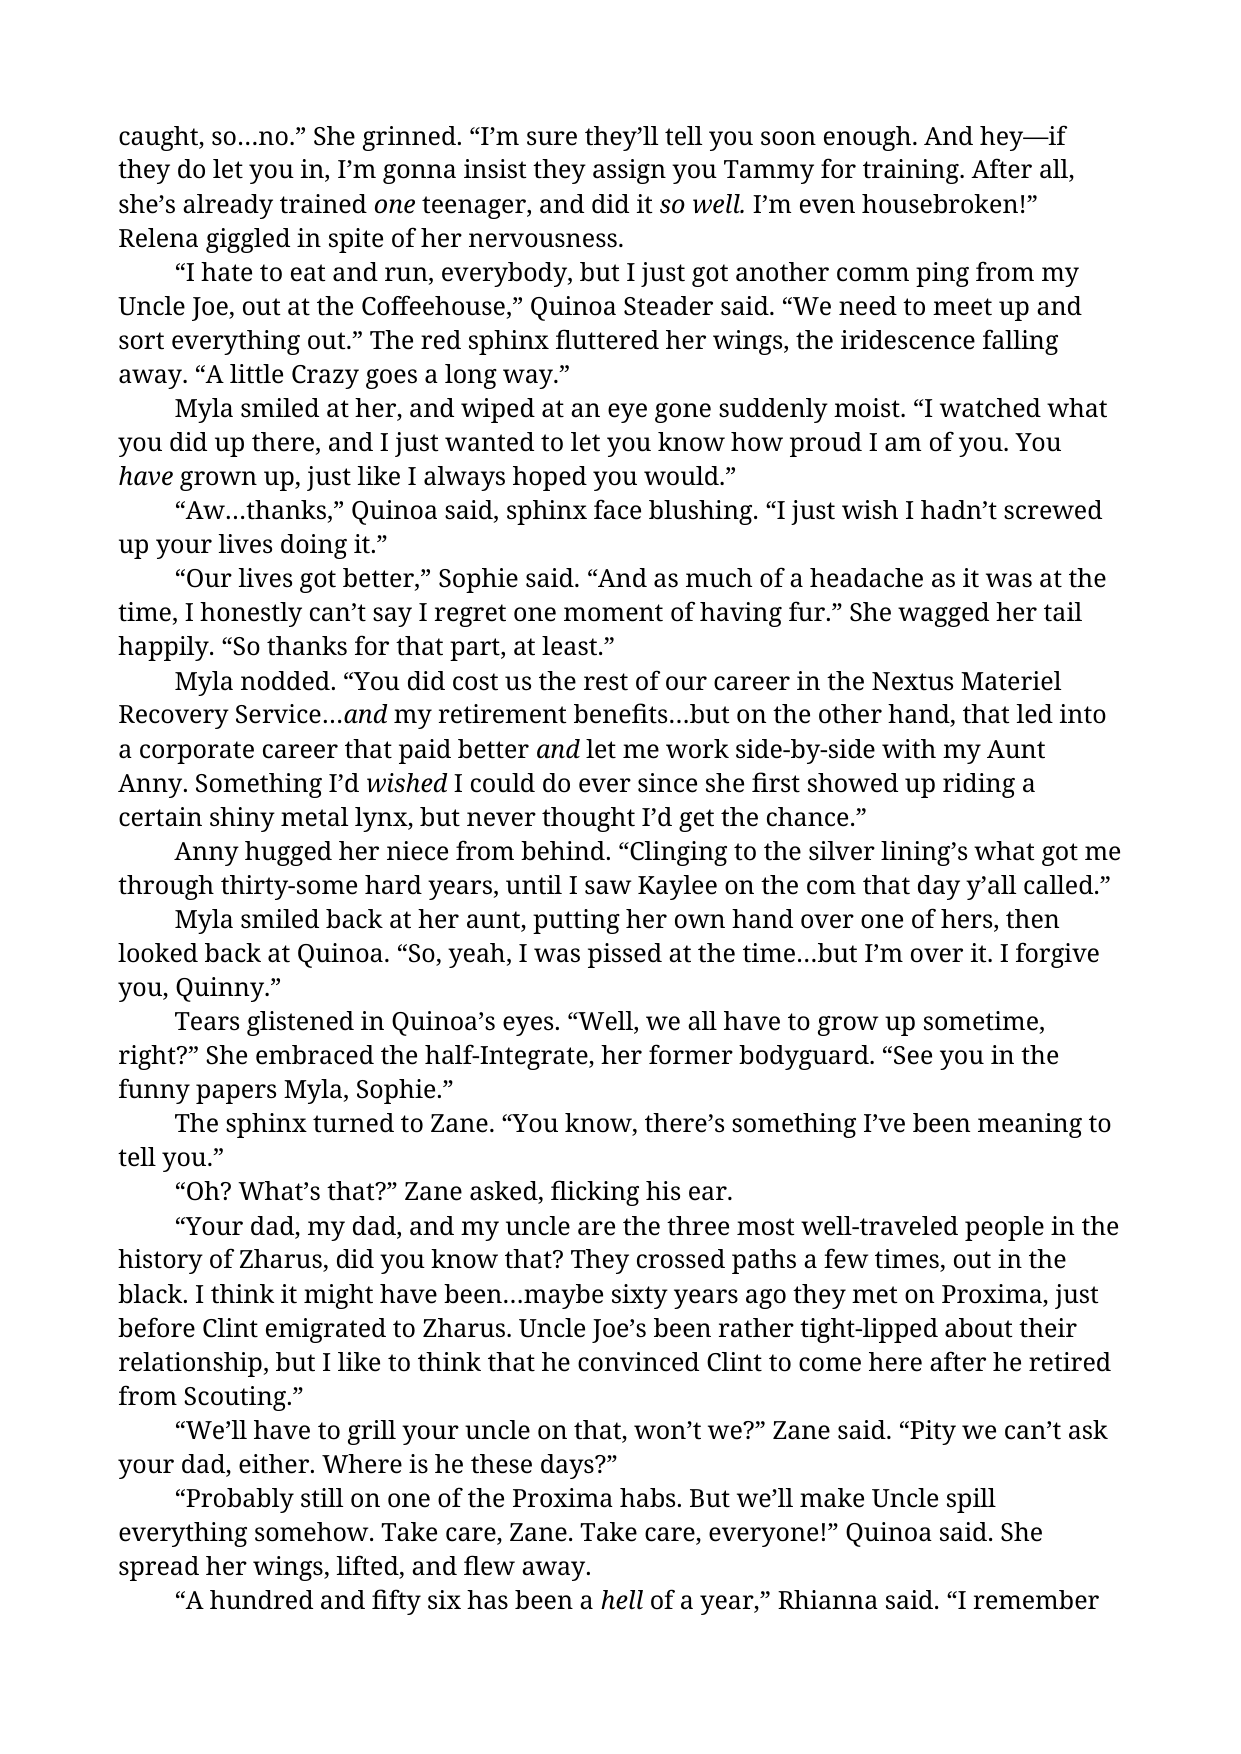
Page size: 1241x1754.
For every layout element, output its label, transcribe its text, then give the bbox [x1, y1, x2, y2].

text Tears glistened in Quinoa’s eyes. “Well, we all have to grow up sometime, right?” She embraced the half-Integrate, her former bodyguard. “See you in the funny papers Myla, Sophie.” [118, 1004, 1122, 1106]
text Myla nodded. “You did cost us the rest of our career in the Nextus Materiel Recovery Service…and my retirement benefits…but on the other hand, that led into a corporate career that paid better and let me work side-by-side with my Aunt Anny. Something I’d wished I could do ever since she first showed up riding a certain shiny metal lynx, but never thought I’d get the chance.” [118, 663, 1122, 833]
text “A hundred and fifty six has been a hell of a year,” Rhianna said. “I remember [118, 1583, 1122, 1617]
text “Aw…thanks,” Quinoa said, sphinx face blushing. “I just wish I hadn’t screwed up your lives doing it.” [118, 493, 1122, 561]
text “We’ll have to grill your uncle on that, won’t we?” Zane said. “Pity we can’t ask your dad, either. Where is he these days?” [118, 1412, 1122, 1481]
text The sphinx turned to Zane. “You know, there’s something I’ve been meaning to tell you.” [118, 1106, 1122, 1174]
text Myla smiled at her, and wiped at an eye gone suddenly moist. “I watched what you did up there, and I just wanted to let you know how proud I am of you. You have grown up, just like I always hoped you would.” [118, 391, 1122, 493]
text caught, so…no.” She grinned. “I’m sure they’ll tell you soon enough. And hey—if they do let you in, I’m gonna insist they assign you Tammy for training. After all, she’s already trained one teenager, and did it so well. I’m even housebroken!” Relena giggled in spite of her nervousness. [118, 118, 1122, 254]
text “Our lives got better,” Sophie said. “And as much of a headache as it was at the time, I honestly can’t say I regret one moment of having fur.” She wagged her tail happily. “So thanks for that part, at least.” [118, 561, 1122, 663]
text Myla smiled back at her aunt, putting her own hand over one of hers, then looked back at Quinoa. “So, yeah, I was pissed at the time…but I’m over it. I forgive you, Quinny.” [118, 902, 1122, 1004]
text Anny hugged her niece from behind. “Clinging to the silver lining’s what got me through thirty-some hard years, until I saw Kaylee on the com that day y’all called.” [118, 833, 1122, 902]
text “Probably still on one of the Proxima habs. But we’ll make Uncle spill everything somehow. Take care, Zane. Take care, everyone!” Quinoa said. She spread her wings, lifted, and flew away. [118, 1481, 1122, 1583]
text “Your dad, my dad, and my uncle are the three most well-traveled people in the history of Zharus, did you know that? They crossed paths a few times, out in the black. I think it might have been…maybe sixty years ago they met on Proxima, just before Clint emigrated to Zharus. Uncle Joe’s been rather tight-lipped about their relationship, but I like to think that he convinced Clint to come here after he retired from Scouting.” [118, 1208, 1122, 1412]
text “Oh? What’s that?” Zane asked, flicking his ear. [118, 1174, 1122, 1208]
text “I hate to eat and run, everybody, but I just got another comm ping from my Uncle Joe, out at the Coffeehouse,” Quinoa Steader said. “We need to meet up and sort everything out.” The red sphinx fluttered her wings, the iridescence falling away. “A little Crazy goes a long way.” [118, 254, 1122, 391]
